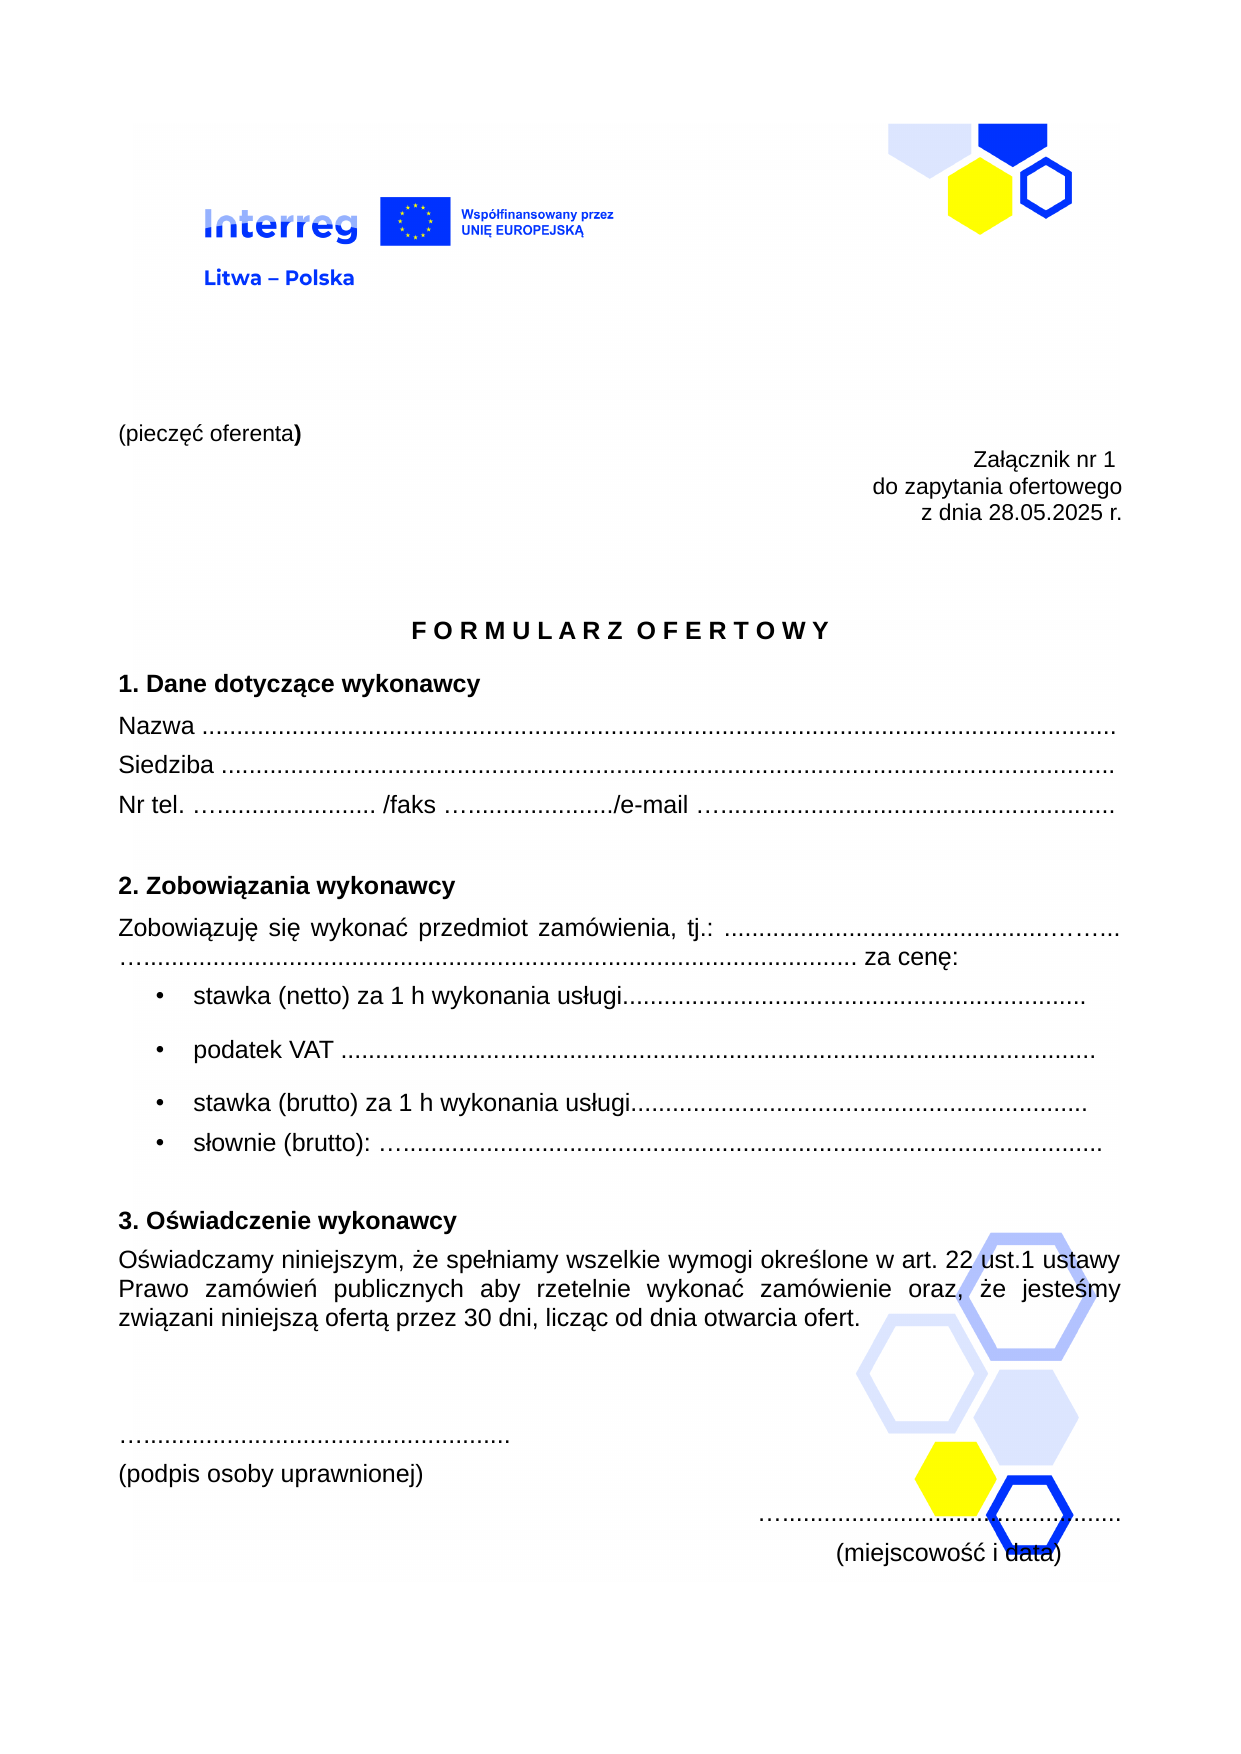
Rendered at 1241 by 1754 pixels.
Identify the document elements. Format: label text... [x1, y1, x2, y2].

text (pieczęć oferenta) [118, 420, 132, 446]
text Załącznik nr 1 [118, 446, 132, 473]
picture [132, 1470, 137, 1481]
picture [132, 123, 1120, 1582]
picture [1112, 483, 1119, 493]
